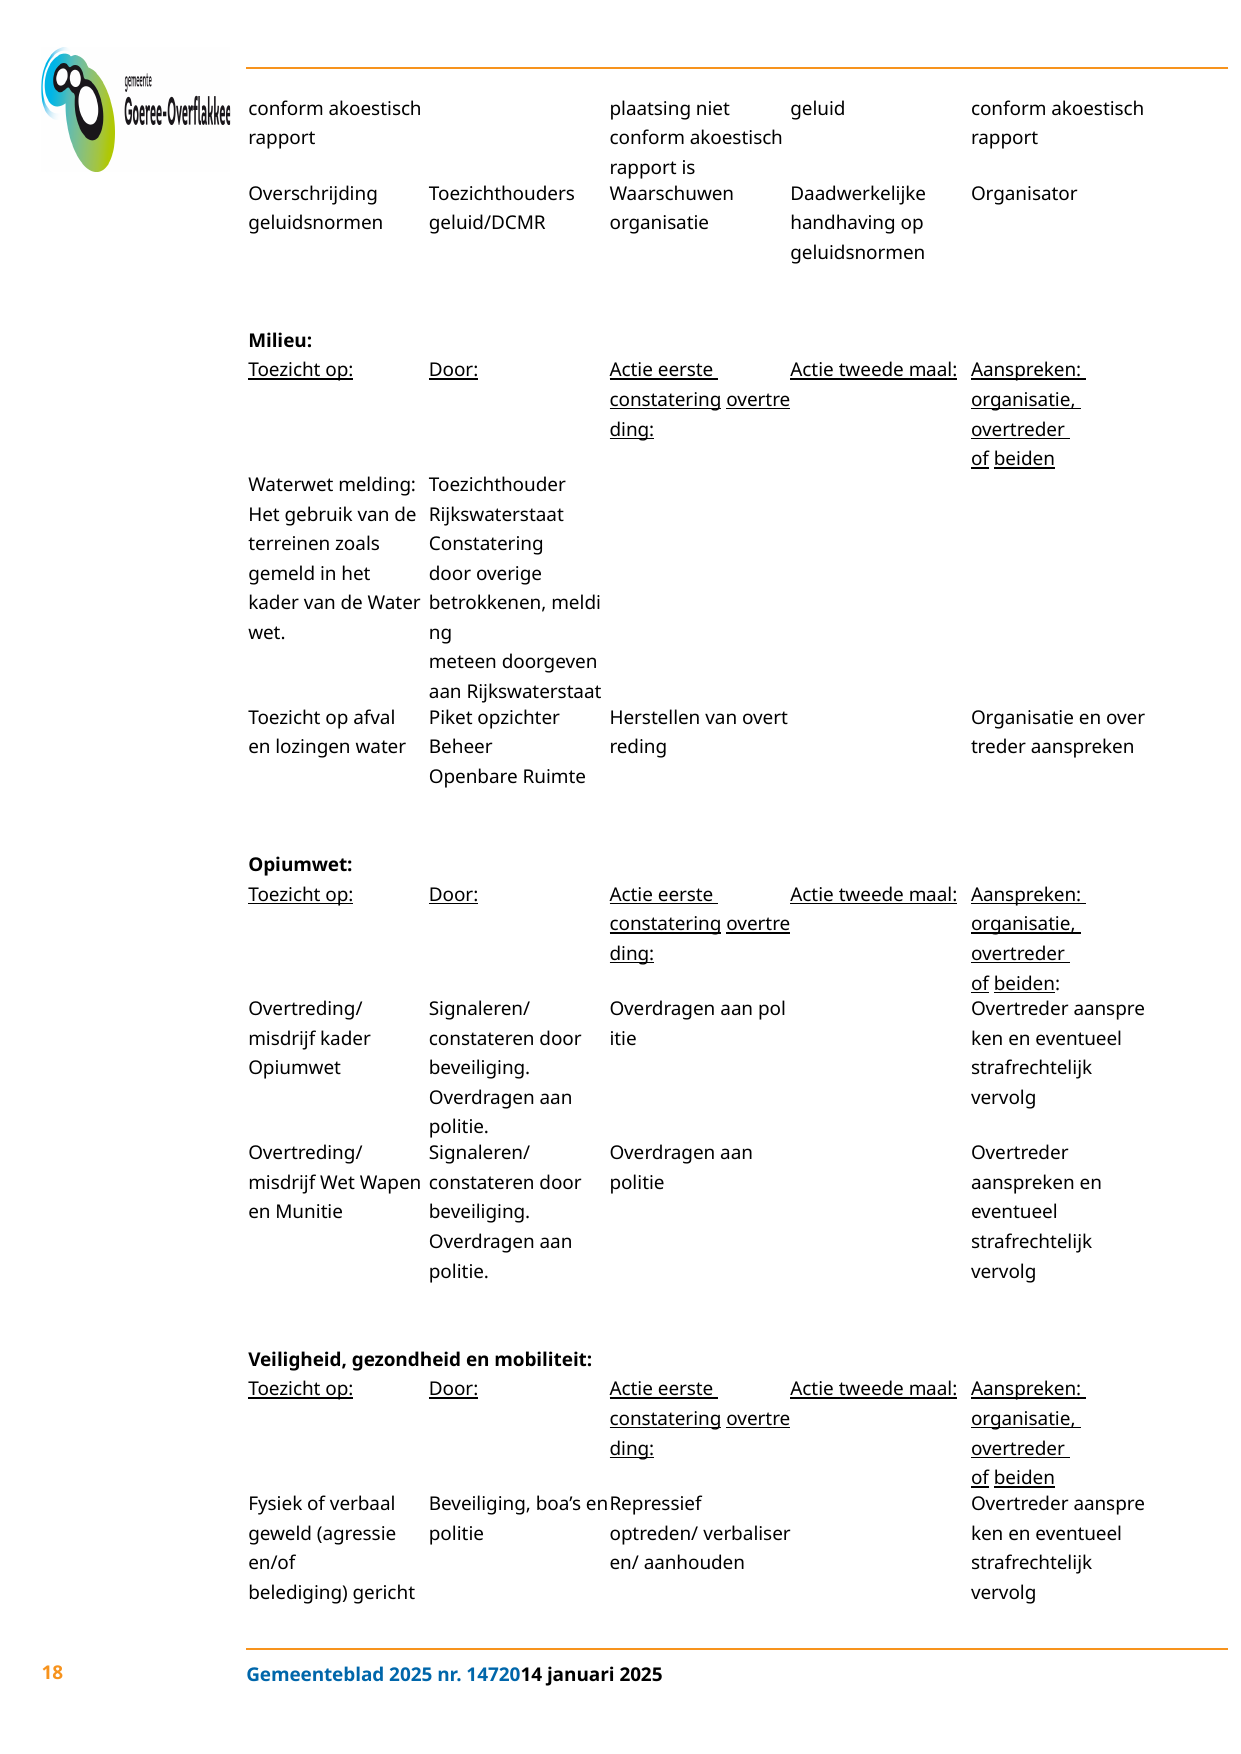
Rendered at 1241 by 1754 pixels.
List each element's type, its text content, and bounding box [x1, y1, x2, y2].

table_cell Overtreding/misdrijf kader Opiumwet [248, 995, 429, 1139]
table_cell Daadwerkelijke handhaving op geluidsnormen [790, 180, 971, 264]
table_cell Piket opzichter Beheer Openbare Ruimte [429, 704, 609, 789]
table_header Actie tweede maal: [790, 357, 971, 471]
table_cell Overtreder aanspreken en eventueel strafrechtelijk vervolg [971, 1140, 1152, 1283]
table_header Aanspreken: organisatie, overtreder of beiden [971, 357, 1152, 471]
table_cell Signaleren/ constateren door beveiliging. Overdragen aan politie. [429, 995, 609, 1139]
table_cell Overdragen aan politie [609, 1140, 790, 1283]
text Opiumwet: [248, 851, 1152, 877]
table_cell Overtreding/misdrijf Wet Wapen en Munitie [248, 1140, 429, 1283]
table_cell Beveiliging, boa’s en politie [429, 1490, 609, 1604]
table_cell Toezichthouders geluid/DCMR [429, 180, 609, 264]
table_cell Toezichthouder Rijkswaterstaat Constatering door overige betrokkenen, melding meteen doorgeven aan Rijkswaterstaat [429, 471, 609, 704]
table_header Toezicht op: [248, 357, 429, 471]
table_cell [790, 995, 971, 1139]
table_header Actie tweede maal: [790, 1376, 971, 1490]
table_cell Organisator [971, 180, 1152, 264]
table_cell [429, 95, 609, 180]
table_header Toezicht op: [248, 881, 429, 995]
table_cell Overtreder aanspreken en eventueel strafrechtelijk vervolg [971, 1490, 1152, 1604]
table_cell Herstellen van overtreding [609, 704, 790, 789]
table_header Door: [429, 881, 609, 995]
table_header Toezicht op: [248, 1376, 429, 1490]
table_cell Organisatie en overtreder aanspreken [971, 704, 1152, 789]
table_cell Fysiek of verbaal geweld (agressie en/of belediging) gericht [248, 1490, 429, 1604]
table_cell Toezicht op afval en lozingen water [248, 704, 429, 789]
table_cell Waterwet melding: Het gebruik van de terreinen zoals gemeld in het kader van de Waterwet. [248, 471, 429, 704]
table_header Actie eerste constatering overtreding: [609, 357, 790, 471]
table_cell conform akoestisch rapport [248, 95, 429, 180]
table_header Door: [429, 357, 609, 471]
table_cell Waarschuwen organisatie [609, 180, 790, 264]
table_header Actie eerste constatering overtreding: [609, 881, 790, 995]
text Veiligheid, gezondheid en mobiliteit: [248, 1346, 1152, 1372]
table_cell [790, 1490, 971, 1604]
table_header Aanspreken: organisatie, overtreder of beiden: [971, 881, 1152, 995]
table_header Aanspreken: organisatie, overtreder of beiden [971, 1376, 1152, 1490]
table_cell Overschrijding geluidsnormen [248, 180, 429, 264]
table_cell Repressief optreden/ verbaliseren/ aanhouden [609, 1490, 790, 1604]
table_cell [790, 1140, 971, 1283]
table_cell Signaleren/ constateren door beveiliging. Overdragen aan politie. [429, 1140, 609, 1283]
table_cell conform akoestisch rapport [971, 95, 1152, 180]
table_cell [971, 471, 1152, 704]
table_cell [609, 471, 790, 704]
table_cell Overdragen aan politie [609, 995, 790, 1139]
table_cell geluid [790, 95, 971, 180]
table_cell plaatsing niet conform akoestisch rapport is [609, 95, 790, 180]
table_cell [790, 704, 971, 789]
table_header Actie eerste constatering overtreding: [609, 1376, 790, 1490]
table_header Actie tweede maal: [790, 881, 971, 995]
table_cell Overtreder aanspreken en eventueel strafrechtelijk vervolg [971, 995, 1152, 1139]
text Milieu: [248, 327, 1152, 353]
table_cell [790, 471, 971, 704]
picture [41, 47, 231, 172]
table_header Door: [429, 1376, 609, 1490]
